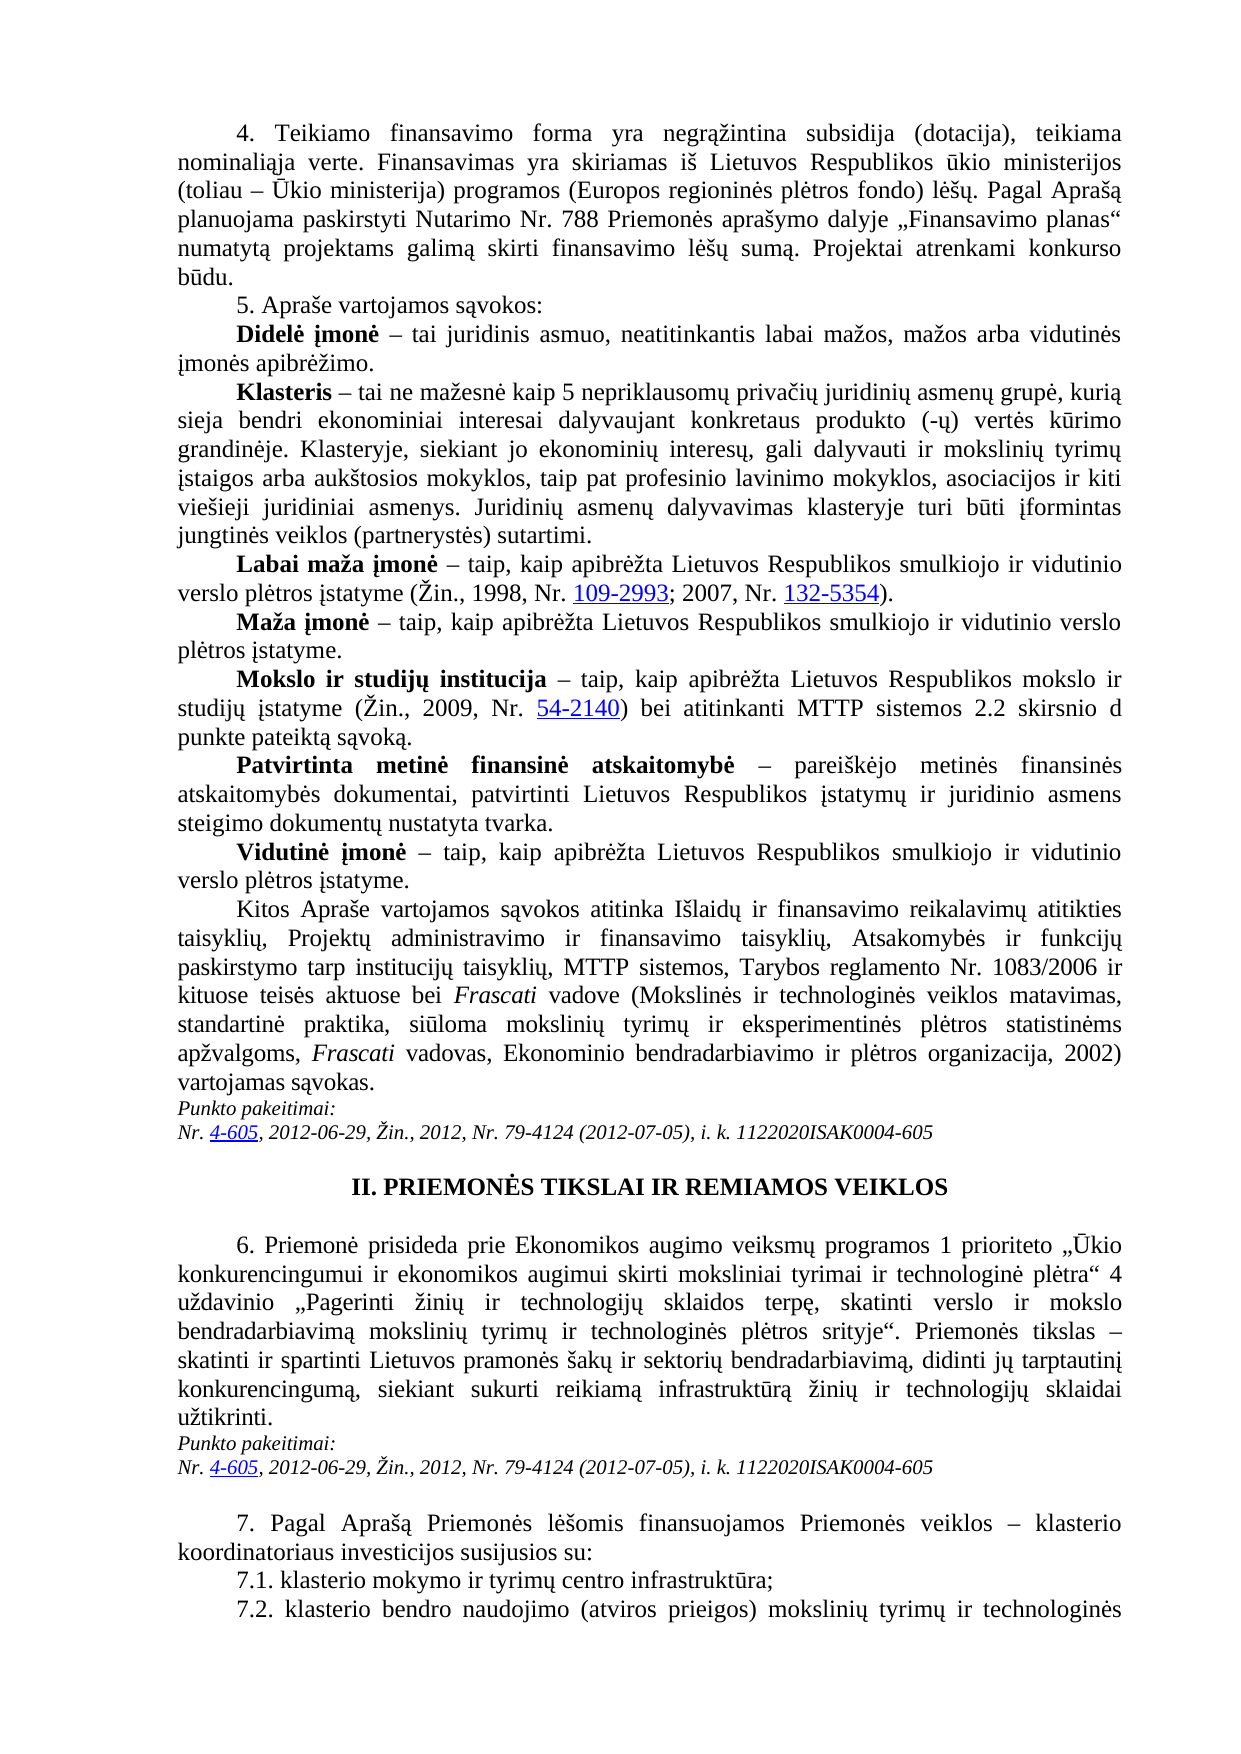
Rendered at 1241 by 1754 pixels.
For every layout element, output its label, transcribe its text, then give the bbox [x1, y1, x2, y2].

text Punkto pakeitimai: [177, 1096, 1122, 1120]
text Punkto pakeitimai: [177, 1431, 1122, 1455]
text Labai maža įmonė – taip, kaip apibrėžta Lietuvos Respublikos smulkiojo ir vidutinio verslo plėtros įstatyme (Žin., 1998, Nr. 109-2993; 2007, Nr. 132-5354). [177, 549, 1122, 607]
text II. PRIEMONĖS TIKSLAI IR REMIAMOS VEIKLOS [177, 1172, 1122, 1201]
text Nr. 4-605, 2012-06-29, Žin., 2012, Nr. 79-4124 (2012-07-05), i. k. 1122020ISAK0004-605 [177, 1455, 1122, 1479]
text Mokslo ir studijų institucija – taip, kaip apibrėžta Lietuvos Respublikos mokslo ir studijų įstatyme (Žin., 2009, Nr. 54-2140) bei atitinkanti MTTP sistemos 2.2 skirsnio d punkte pateiktą sąvoką. [177, 664, 1122, 751]
text Maža įmonė – taip, kaip apibrėžta Lietuvos Respublikos smulkiojo ir vidutinio verslo plėtros įstatyme. [177, 607, 1122, 664]
text 6. Priemonė prisideda prie Ekonomikos augimo veiksmų programos 1 prioriteto „Ūkio konkurencingumui ir ekonomikos augimui skirti moksliniai tyrimai ir technologinė plėtra“ 4 uždavinio „Pagerinti žinių ir technologijų sklaidos terpę, skatinti verslo ir mokslo bendradarbiavimą mokslinių tyrimų ir technologinės plėtros srityje“. Priemonės tikslas – skatinti ir spartinti Lietuvos pramonės šakų ir sektorių bendradarbiavimą, didinti jų tarptautinį konkurencingumą, siekiant sukurti reikiamą infrastruktūrą žinių ir technologijų sklaidai užtikrinti. [177, 1230, 1122, 1431]
text 7. Pagal Aprašą Priemonės lėšomis finansuojamos Priemonės veiklos – klasterio koordinatoriaus investicijos susijusios su: [177, 1508, 1122, 1566]
text 4. Teikiamo finansavimo forma yra negrąžintina subsidija (dotacija), teikiama nominaliąja verte. Finansavimas yra skiriamas iš Lietuvos Respublikos ūkio ministerijos (toliau – Ūkio ministerija) programos (Europos regioninės plėtros fondo) lėšų. Pagal Aprašą planuojama paskirstyti Nutarimo Nr. 788 Priemonės aprašymo dalyje „Finansavimo planas“ numatytą projektams galimą skirti finansavimo lėšų sumą. Projektai atrenkami konkurso būdu. [177, 118, 1122, 291]
text 7.2. klasterio bendro naudojimo (atviros prieigos) mokslinių tyrimų ir technologinės [177, 1594, 1122, 1623]
text 5. Apraše vartojamos sąvokos: [177, 291, 1122, 319]
text Nr. 4-605, 2012-06-29, Žin., 2012, Nr. 79-4124 (2012-07-05), i. k. 1122020ISAK0004-605 [177, 1120, 1122, 1144]
text 7.1. klasterio mokymo ir tyrimų centro infrastruktūra; [177, 1566, 1122, 1594]
text Didelė įmonė – tai juridinis asmuo, neatitinkantis labai mažos, mažos arba vidutinės įmonės apibrėžimo. [177, 319, 1122, 377]
text Klasteris – tai ne mažesnė kaip 5 nepriklausomų privačių juridinių asmenų grupė, kurią sieja bendri ekonominiai interesai dalyvaujant konkretaus produkto (-ų) vertės kūrimo grandinėje. Klasteryje, siekiant jo ekonominių interesų, gali dalyvauti ir mokslinių tyrimų įstaigos arba aukštosios mokyklos, taip pat profesinio lavinimo mokyklos, asociacijos ir kiti viešieji juridiniai asmenys. Juridinių asmenų dalyvavimas klasteryje turi būti įformintas jungtinės veiklos (partnerystės) sutartimi. [177, 377, 1122, 549]
text Vidutinė įmonė – taip, kaip apibrėžta Lietuvos Respublikos smulkiojo ir vidutinio verslo plėtros įstatyme. [177, 837, 1122, 894]
text Kitos Apraše vartojamos sąvokos atitinka Išlaidų ir finansavimo reikalavimų atitikties taisyklių, Projektų administravimo ir finansavimo taisyklių, Atsakomybės ir funkcijų paskirstymo tarp institucijų taisyklių, MTTP sistemos, Tarybos reglamento Nr. 1083/2006 ir kituose teisės aktuose bei Frascati vadove (Mokslinės ir technologinės veiklos matavimas, standartinė praktika, siūloma mokslinių tyrimų ir eksperimentinės plėtros statistinėms apžvalgoms, Frascati vadovas, Ekonominio bendradarbiavimo ir plėtros organizacija, 2002) vartojamas sąvokas. [177, 894, 1122, 1096]
text Patvirtinta metinė finansinė atskaitomybė – pareiškėjo metinės finansinės atskaitomybės dokumentai, patvirtinti Lietuvos Respublikos įstatymų ir juridinio asmens steigimo dokumentų nustatyta tvarka. [177, 751, 1122, 837]
